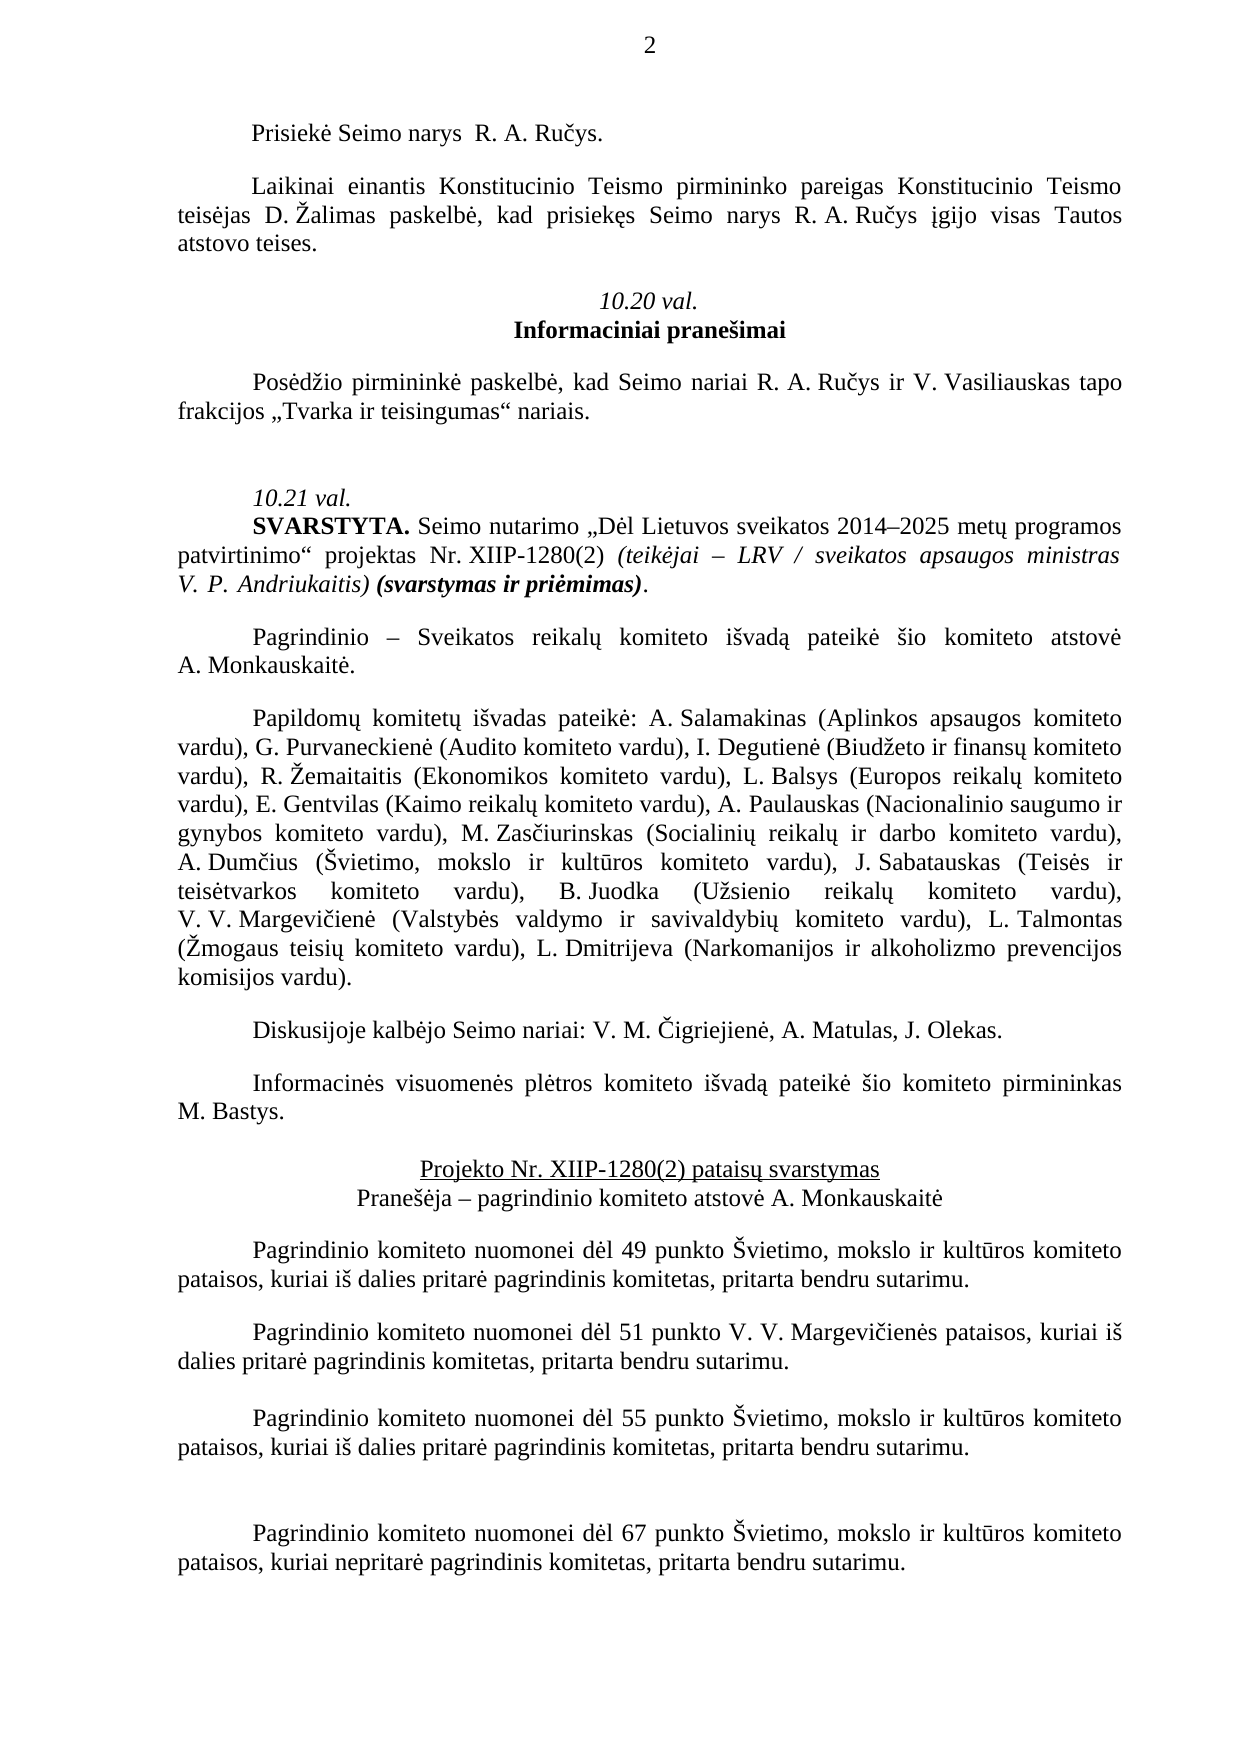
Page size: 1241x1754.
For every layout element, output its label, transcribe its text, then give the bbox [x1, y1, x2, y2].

text Pagrindinio komiteto nuomonei dėl 51 punkto V. V. Margevičienės pataisos, kuriai iš dalies pritarė pagrindinis komitetas, pritarta bendru sutarimu. [177, 1317, 1122, 1374]
text Prisiekė Seimo narys R. A. Ručys. [177, 118, 1122, 147]
text Informacinės visuomenės plėtros komiteto išvadą pateikė šio komiteto pirmininkas M. Bastys. [177, 1068, 1122, 1125]
text 10.20 val. [177, 286, 1122, 315]
text Pagrindinio – Sveikatos reikalų komiteto išvadą pateikė šio komiteto atstovė A. Monkauskaitė. [177, 622, 1122, 679]
text Informaciniai pranešimai [177, 315, 1122, 343]
text Laikinai einantis Konstitucinio Teismo pirmininko pareigas Konstitucinio Teismo teisėjas D. Žalimas paskelbė, kad prisiekęs Seimo narys R. A. Ručys įgijo visas Tautos atstovo teises. [177, 171, 1122, 257]
text Diskusijoje kalbėjo Seimo nariai: V. M. Čigriejienė, A. Matulas, J. Olekas. [177, 1015, 1122, 1043]
text Posėdžio pirmininkė paskelbė, kad Seimo nariai R. A. Ručys ir V. Vasiliauskas tapo frakcijos „Tvarka ir teisingumas“ nariais. [177, 367, 1122, 425]
subtitle Projekto Nr. XIIP-1280(2) pataisų svarstymas [177, 1154, 1122, 1183]
text Pagrindinio komiteto nuomonei dėl 55 punkto Švietimo, mokslo ir kultūros komiteto pataisos, kuriai iš dalies pritarė pagrindinis komitetas, pritarta bendru sutarimu. [177, 1403, 1122, 1461]
text Papildomų komitetų išvadas pateikė: A. Salamakinas (Aplinkos apsaugos komiteto vardu), G. Purvaneckienė (Audito komiteto vardu), I. Degutienė (Biudžeto ir finansų komiteto vardu), R. Žemaitaitis (Ekonomikos komiteto vardu), L. Balsys (Europos reikalų komiteto vardu), E. Gentvilas (Kaimo reikalų komiteto vardu), A. Paulauskas (Nacionalinio saugumo ir gynybos komiteto vardu), M. Zasčiurinskas (Socialinių reikalų ir darbo komiteto vardu), A. Dumčius (Švietimo, mokslo ir kultūros komiteto vardu), J. Sabatauskas (Teisės ir teisėtvarkos komiteto vardu), B. Juodka (Užsienio reikalų komiteto vardu), V. V. Margevičienė (Valstybės valdymo ir savivaldybių komiteto vardu), L. Talmontas (Žmogaus teisių komiteto vardu), L. Dmitrijeva (Narkomanijos ir alkoholizmo prevencijos komisijos vardu). [177, 703, 1122, 991]
text Pagrindinio komiteto nuomonei dėl 67 punkto Švietimo, mokslo ir kultūros komiteto pataisos, kuriai nepritarė pagrindinis komitetas, pritarta bendru sutarimu. [177, 1518, 1122, 1576]
text Pagrindinio komiteto nuomonei dėl 49 punkto Švietimo, mokslo ir kultūros komiteto pataisos, kuriai iš dalies pritarė pagrindinis komitetas, pritarta bendru sutarimu. [177, 1235, 1122, 1293]
text 10.21 val. [177, 482, 1122, 511]
text SVARSTYTA. Seimo nutarimo „Dėl Lietuvos sveikatos 2014–2025 metų programos patvirtinimo“ projektas Nr. XIIP-1280(2) (teikėjai – LRV / sveikatos apsaugos ministras V. P. Andriukaitis) (svarstymas ir priėmimas). [177, 511, 1122, 598]
text Pranešėja – pagrindinio komiteto atstovė A. Monkauskaitė [177, 1183, 1122, 1211]
